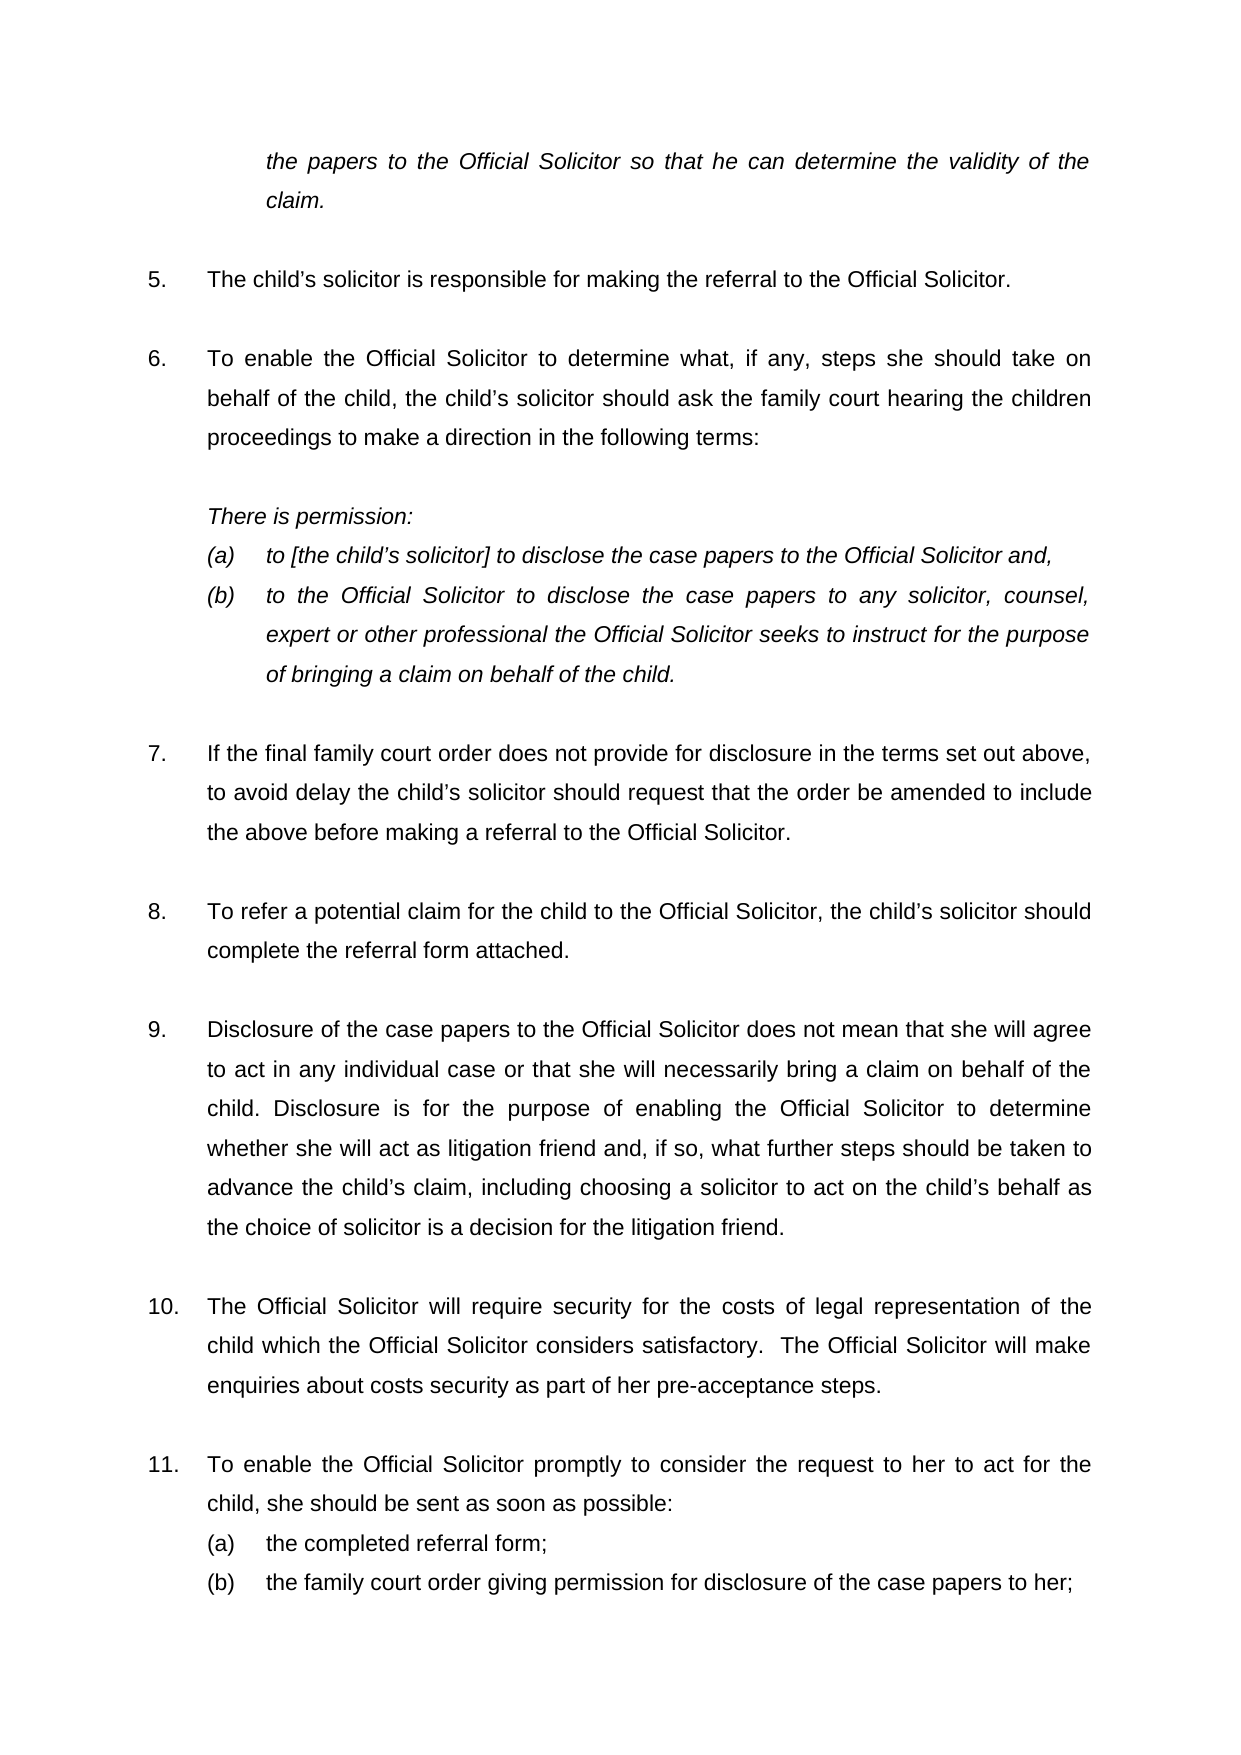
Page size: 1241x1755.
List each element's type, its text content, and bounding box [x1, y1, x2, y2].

list to the Official Solicitor to disclose the case papers to any solicitor, counsel, expert or other professional the Official Solicitor seeks to instruct for the purpose of bringing a claim on behalf of the child. [207, 582, 1093, 687]
list 7. If the final family court order does not provide for disclosure in the terms set out above, to avoid delay the child’s solicitor should request that the order be amended to include the above before making a referral to the Official Solicitor. [148, 740, 1093, 845]
text There is permission: [207, 503, 1093, 529]
list 9. Disclosure of the case papers to the Official Solicitor does not mean that she will agree to act in any individual case or that she will necessarily bring a claim on behalf of the child. Disclosure is for the purpose of enabling the Official Solicitor to determine whether she will act as litigation friend and, if so, what further steps should be taken to advance the child’s claim, including choosing a solicitor to act on the child’s behalf as the choice of solicitor is a decision for the litigation friend. [148, 1016, 1093, 1240]
text the papers to the Official Solicitor so that he can determine the validity of the claim. [266, 148, 1093, 213]
list 8. To refer a potential claim for the child to the Official Solicitor, the child’s solicitor should complete the referral form attached. [148, 898, 1093, 964]
text 11. To enable the Official Solicitor promptly to consider the request to her to act for the child, she should be sent as soon as possible: [148, 1451, 1093, 1516]
text (a) the completed referral form; [207, 1529, 1093, 1556]
list 5. The child’s solicitor is responsible for making the referral to the Official Solicitor. [148, 266, 1093, 292]
list to [the child’s solicitor] to disclose the case papers to the Official Solicitor and, [207, 542, 1093, 569]
list 6. To enable the Official Solicitor to determine what, if any, steps she should take on behalf of the child, the child’s solicitor should ask the family court hearing the children proceedings to make a direction in the following terms: [148, 345, 1093, 450]
text (b) the family court order giving permission for disclosure of the case papers to her; [207, 1569, 1093, 1595]
text 10. The Official Solicitor will require security for the costs of legal representation of the child which the Official Solicitor considers satisfactory. The Official Solicitor will make enquiries about costs security as part of her pre-acceptance steps. [148, 1293, 1093, 1398]
